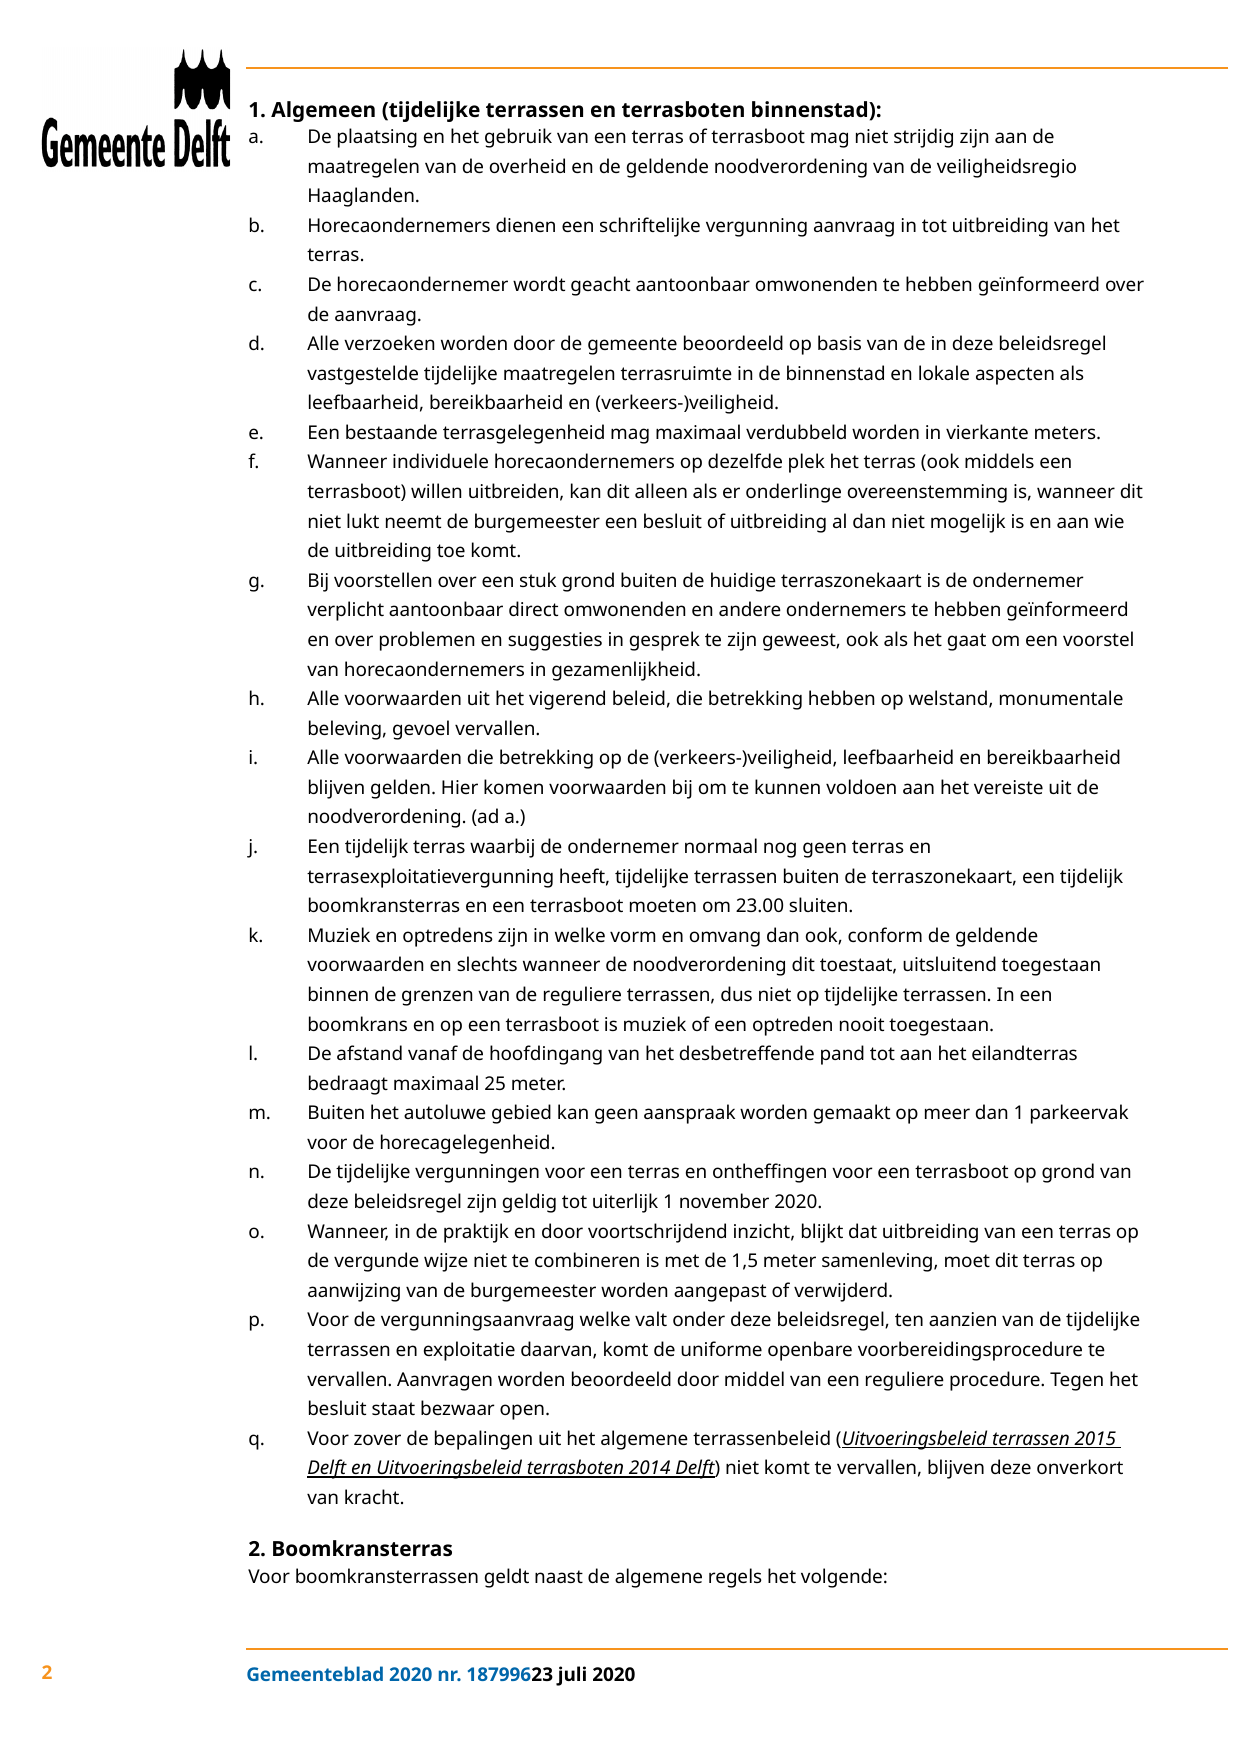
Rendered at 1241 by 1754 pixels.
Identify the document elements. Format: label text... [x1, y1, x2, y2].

list Alle voorwaarden uit het vigerend beleid, die betrekking hebben op welstand, monumentale beleving, gevoel vervallen. [248, 685, 1152, 741]
list Wanneer, in de praktijk en door voortschrijdend inzicht, blijkt dat uitbreiding van een terras op de vergunde wijze niet te combineren is met de 1,5 meter samenleving, moet dit terras op aanwijzing van de burgemeester worden aangepast of verwijderd. [248, 1218, 1152, 1303]
text Voor boomkransterrassen geldt naast de algemene regels het volgende: [248, 1563, 1152, 1589]
list Horecaondernemers dienen een schriftelijke vergunning aanvraag in tot uitbreiding van het terras. [248, 212, 1152, 267]
list De afstand vanaf de hoofdingang van het desbetreffende pand tot aan het eilandterras bedraagt maximaal 25 meter. [248, 1040, 1152, 1096]
list Voor de vergunningsaanvraag welke valt onder deze beleidsregel, ten aanzien van de tijdelijke terrassen en exploitatie daarvan, komt de uniforme openbare voorbereidingsprocedure te vervallen. Aanvragen worden beoordeeld door middel van een reguliere procedure. Tegen het besluit staat bezwaar open. [248, 1307, 1152, 1421]
list De horecaondernemer wordt geacht aantoonbaar omwonenden te hebben geïnformeerd over de aanvraag. [248, 271, 1152, 326]
text 1. Algemeen (tijdelijke terrassen en terrasboten binnenstad): [248, 95, 1152, 123]
list Een bestaande terrasgelegenheid mag maximaal verdubbeld worden in vierkante meters. [248, 419, 1152, 445]
list Wanneer individuele horecaondernemers op dezelfde plek het terras (ook middels een terrasboot) willen uitbreiden, kan dit alleen als er onderlinge overeenstemming is, wanneer dit niet lukt neemt de burgemeester een besluit of uitbreiding al dan niet mogelijk is en aan wie de uitbreiding toe komt. [248, 449, 1152, 563]
list Bij voorstellen over een stuk grond buiten de huidige terraszonekaart is de ondernemer verplicht aantoonbaar direct omwonenden en andere ondernemers te hebben geïnformeerd en over problemen en suggesties in gesprek te zijn geweest, ook als het gaat om een voorstel van horecaondernemers in gezamenlijkheid. [248, 567, 1152, 681]
list Muziek en optredens zijn in welke vorm en omvang dan ook, conform de geldende voorwaarden en slechts wanneer de noodverordening dit toestaat, uitsluitend toegestaan binnen de grenzen van de reguliere terrassen, dus niet op tijdelijke terrassen. In een boomkrans en op een terrasboot is muziek of een optreden nooit toegestaan. [248, 922, 1152, 1036]
list Voor zover de bepalingen uit het algemene terrassenbeleid (Uitvoeringsbeleid terrassen 2015 Delft en Uitvoeringsbeleid terrasboten 2014 Delft) niet komt te vervallen, blijven deze onverkort van kracht. [248, 1425, 1152, 1510]
text 2. Boomkransterras [248, 1534, 1152, 1563]
list De tijdelijke vergunningen voor een terras en ontheffingen voor een terrasboot op grond van deze beleidsregel zijn geldig tot uiterlijk 1 november 2020. [248, 1159, 1152, 1214]
list Een tijdelijk terras waarbij de ondernemer normaal nog geen terras en terrasexploitatievergunning heeft, tijdelijke terrassen buiten de terraszonekaart, een tijdelijk boomkransterras en een terrasboot moeten om 23.00 sluiten. [248, 833, 1152, 918]
picture [41, 47, 231, 172]
list Alle verzoeken worden door de gemeente beoordeeld op basis van de in deze beleidsregel vastgestelde tijdelijke maatregelen terrasruimte in de binnenstad en lokale aspecten als leefbaarheid, bereikbaarheid en (verkeers-)veiligheid. [248, 330, 1152, 415]
list Buiten het autoluwe gebied kan geen aanspraak worden gemaakt op meer dan 1 parkeervak voor de horecagelegenheid. [248, 1099, 1152, 1155]
list De plaatsing en het gebruik van een terras of terrasboot mag niet strijdig zijn aan de maatregelen van de overheid en de geldende noodverordening van de veiligheidsregio Haaglanden. [248, 123, 1152, 208]
list Alle voorwaarden die betrekking op de (verkeers-)veiligheid, leefbaarheid en bereikbaarheid blijven gelden. Hier komen voorwaarden bij om te kunnen voldoen aan het vereiste uit de noodverordening. (ad a.) [248, 744, 1152, 829]
